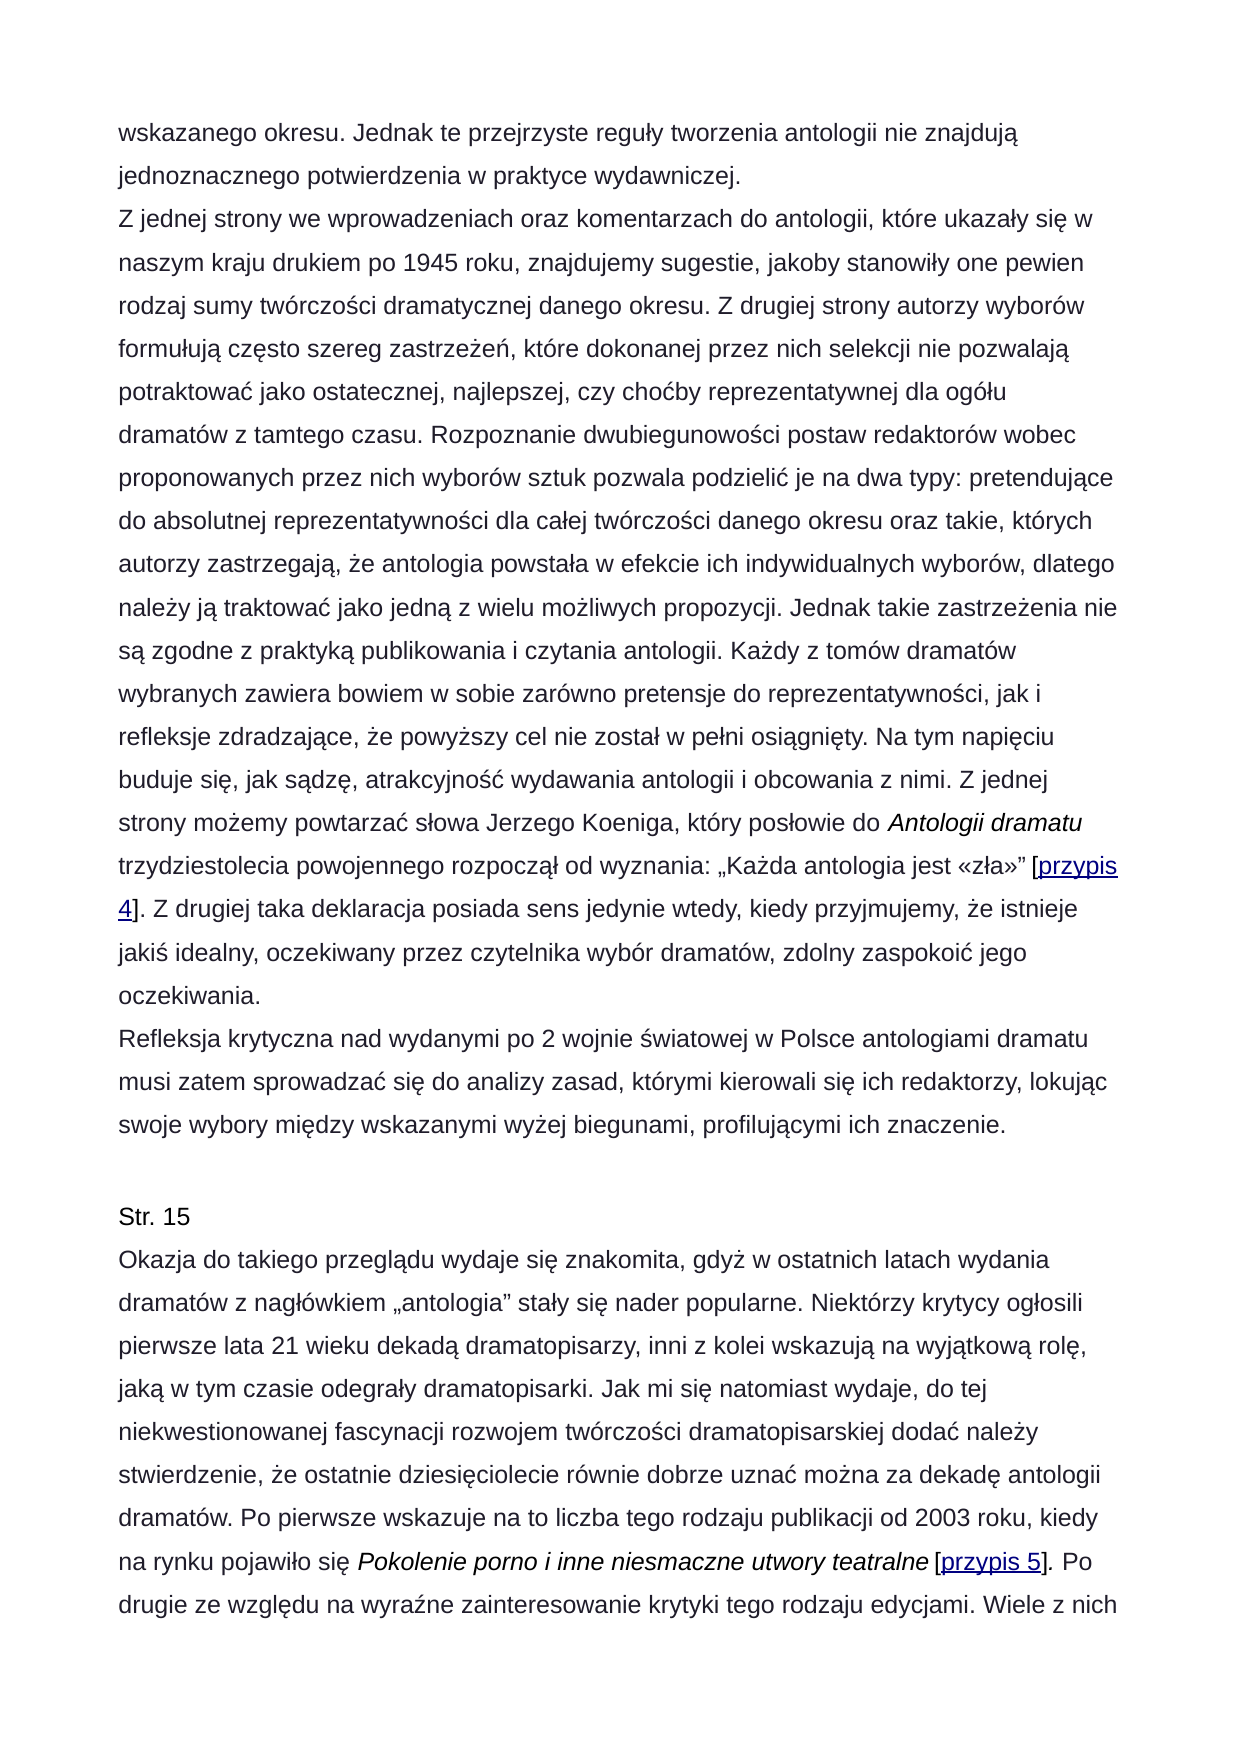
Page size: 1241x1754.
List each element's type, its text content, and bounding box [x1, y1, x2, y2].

text Str. 15 [118, 1202, 1122, 1230]
text wskazanego okresu. Jednak te przejrzyste reguły tworzenia antologii nie znajdują jednoznacznego potwierdzenia w praktyce wydawniczej. [118, 118, 1122, 190]
text Okazja do takiego przeglądu wydaje się znakomita, gdyż w ostatnich latach wydania dramatów z nagłówkiem „antologia” stały się nader popularne. Niektórzy krytycy ogłosili pierwsze lata 21 wieku dekadą dramatopisarzy, inni z kolei wskazują na wyjątkową rolę, jaką w tym czasie odegrały dramatopisarki. Jak mi się natomiast wydaje, do tej niekwestionowanej fascynacji rozwojem twórczości dramatopisarskiej dodać należy stwierdzenie, że ostatnie dziesięciolecie równie dobrze uznać można za dekadę antologii dramatów. Po pierwsze wskazuje na to liczba tego rodzaju publikacji od 2003 roku, kiedy na rynku pojawiło się Pokolenie porno i inne niesmaczne utwory teatralne [przypis 5]. Po drugie ze względu na wyraźne zainteresowanie krytyki tego rodzaju edycjami. Wiele z nich [118, 1245, 1122, 1618]
text Refleksja krytyczna nad wydanymi po 2 wojnie światowej w Polsce antologiami dramatu musi zatem sprowadzać się do analizy zasad, którymi kierowali się ich redaktorzy, lokując swoje wybory między wskazanymi wyżej biegunami, profilującymi ich znaczenie. [118, 1024, 1122, 1139]
text Z jednej strony we wprowadzeniach oraz komentarzach do antologii, które ukazały się w naszym kraju drukiem po 1945 roku, znajdujemy sugestie, jakoby stanowiły one pewien rodzaj sumy twórczości dramatycznej danego okresu. Z drugiej strony autorzy wyborów formułują często szereg zastrzeżeń, które dokonanej przez nich selekcji nie pozwalają potraktować jako ostatecznej, najlepszej, czy choćby reprezentatywnej dla ogółu dramatów z tamtego czasu. Rozpoznanie dwubiegunowości postaw redaktorów wobec proponowanych przez nich wyborów sztuk pozwala podzielić je na dwa typy: pretendujące do absolutnej reprezentatywności dla całej twórczości danego okresu oraz takie, których autorzy zastrzegają, że antologia powstała w efekcie ich indywidualnych wyborów, dlatego należy ją traktować jako jedną z wielu możliwych propozycji. Jednak takie zastrzeżenia nie są zgodne z praktyką publikowania i czytania antologii. Każdy z tomów dramatów wybranych zawiera bowiem w sobie zarówno pretensje do reprezentatywności, jak i refleksje zdradzające, że powyższy cel nie został w pełni osiągnięty. Na tym napięciu buduje się, jak sądzę, atrakcyjność wydawania antologii i obcowania z nimi. Z jednej strony możemy powtarzać słowa Jerzego Koeniga, który posłowie do Antologii dramatu trzydziestolecia powojennego rozpoczął od wyznania: „Każda antologia jest «zła»” [przypis 4]. Z drugiej taka deklaracja posiada sens jedynie wtedy, kiedy przyjmujemy, że istnieje jakiś idealny, oczekiwany przez czytelnika wybór dramatów, zdolny zaspokoić jego oczekiwania. [118, 204, 1122, 1009]
